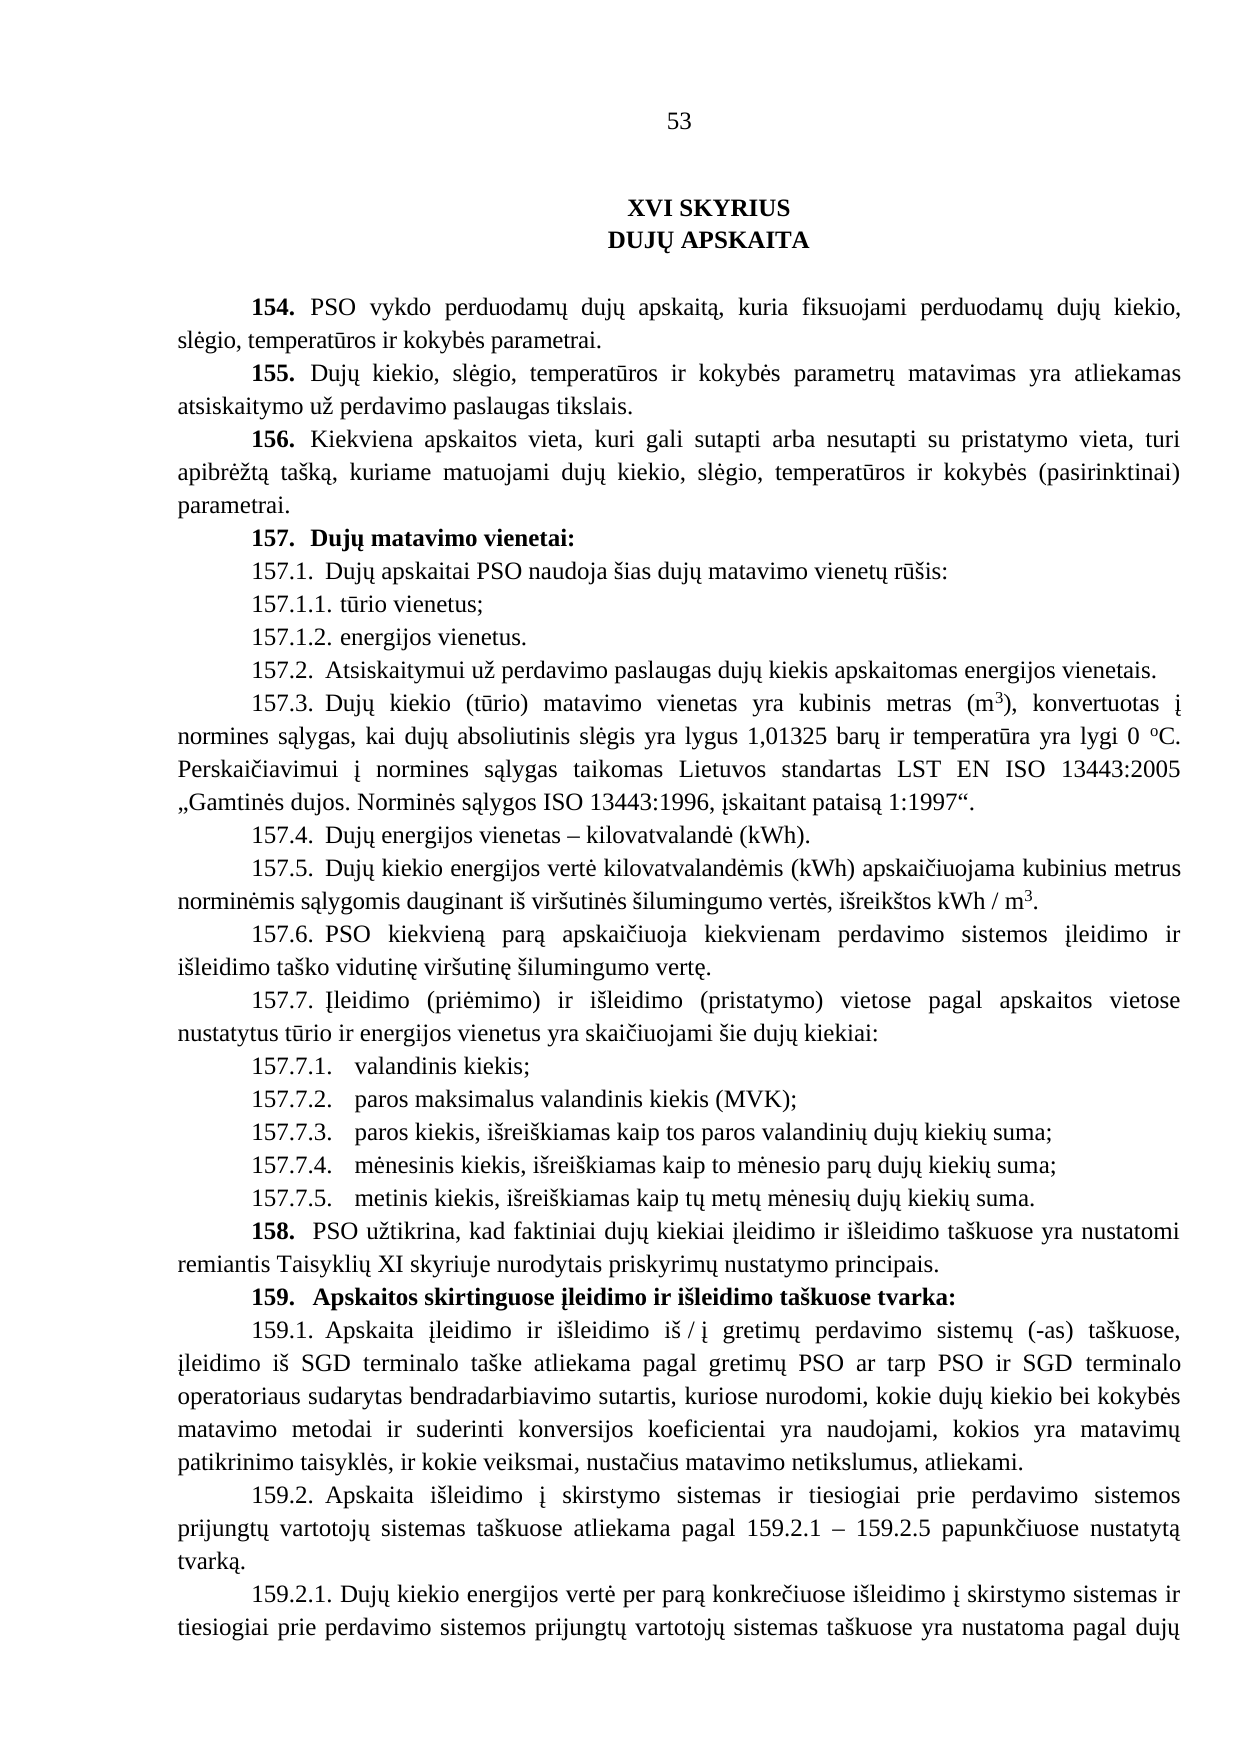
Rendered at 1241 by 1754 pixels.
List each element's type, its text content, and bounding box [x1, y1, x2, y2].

text 157.7.4. mėnesinis kiekis, išreiškiamas kaip to mėnesio parų dujų kiekių suma; [177, 1150, 1181, 1179]
text 159.2. Apskaita išleidimo į skirstymo sistemas ir tiesiogiai prie perdavimo sistemos prijungtų vartotojų sistemas taškuose atliekama pagal 159.2.1 – 159.2.5 papunkčiuose nustatytą tvarką. [177, 1480, 1181, 1575]
text 157.6. PSO kiekvieną parą apskaičiuoja kiekvienam perdavimo sistemos įleidimo ir išleidimo taško vidutinę viršutinę šilumingumo vertę. [177, 919, 1181, 981]
text 157.7.3. paros kiekis, išreiškiamas kaip tos paros valandinių dujų kiekių suma; [177, 1117, 1181, 1146]
text 159.1. Apskaita įleidimo ir išleidimo iš / į gretimų perdavimo sistemų (-as) taškuose, įleidimo iš SGD terminalo taške atliekama pagal gretimų PSO ar tarp PSO ir SGD terminalo operatoriaus sudarytas bendradarbiavimo sutartis, kuriose nurodomi, kokie dujų kiekio bei kokybės matavimo metodai ir suderinti konversijos koeficientai yra naudojami, kokios yra matavimų patikrinimo taisyklės, ir kokie veiksmai, nustačius matavimo netikslumus, atliekami. [177, 1315, 1181, 1476]
text 157.1. Dujų apskaitai PSO naudoja šias dujų matavimo vienetų rūšis: [177, 556, 1181, 584]
text DUJŲ APSKAITA [177, 226, 1181, 254]
text 159. Apskaitos skirtinguose įleidimo ir išleidimo taškuose tvarka: [177, 1282, 1181, 1311]
text 158. PSO užtikrina, kad faktiniai dujų kiekiai įleidimo ir išleidimo taškuose yra nustatomi remiantis Taisyklių XI skyriuje nurodytais priskyrimų nustatymo principais. [177, 1216, 1181, 1278]
text 159.2.1. Dujų kiekio energijos vertė per parą konkrečiuose išleidimo į skirstymo sistemas ir tiesiogiai prie perdavimo sistemos prijungtų vartotojų sistemas taškuose yra nustatoma pagal dujų [177, 1579, 1181, 1641]
text 155. Dujų kiekio, slėgio, temperatūros ir kokybės parametrų matavimas yra atliekamas atsiskaitymo už perdavimo paslaugas tikslais. [177, 358, 1181, 419]
text 157.7.1. valandinis kiekis; [177, 1051, 1181, 1080]
text 157.1.2. energijos vienetus. [177, 622, 1181, 651]
text XVI SKYRIUS [177, 193, 1181, 221]
text 157.5. Dujų kiekio energijos vertė kilovatvalandėmis (kWh) apskaičiuojama kubinius metrus norminėmis sąlygomis dauginant iš viršutinės šilumingumo vertės, išreikštos kWh / m3. [177, 853, 1181, 915]
text 157. Dujų matavimo vienetai: [177, 523, 1181, 552]
text 156. Kiekviena apskaitos vieta, kuri gali sutapti arba nesutapti su pristatymo vieta, turi apibrėžtą tašką, kuriame matuojami dujų kiekio, slėgio, temperatūros ir kokybės (pasirinktinai) parametrai. [177, 424, 1181, 518]
text 154. PSO vykdo perduodamų dujų apskaitą, kuria fiksuojami perduodamų dujų kiekio, slėgio, temperatūros ir kokybės parametrai. [177, 292, 1181, 353]
text 157.7. Įleidimo (priėmimo) ir išleidimo (pristatymo) vietose pagal apskaitos vietose nustatytus tūrio ir energijos vienetus yra skaičiuojami šie dujų kiekiai: [177, 985, 1181, 1047]
text 157.7.2. paros maksimalus valandinis kiekis (MVK); [177, 1084, 1181, 1113]
text 157.7.5. metinis kiekis, išreiškiamas kaip tų metų mėnesių dujų kiekių suma. [177, 1183, 1181, 1212]
text 157.1.1. tūrio vienetus; [177, 589, 1181, 618]
text 157.4. Dujų energijos vienetas – kilovatvalandė (kWh). [177, 820, 1181, 849]
text 157.2. Atsiskaitymui už perdavimo paslaugas dujų kiekis apskaitomas energijos vienetais. [177, 655, 1181, 684]
text 157.3. Dujų kiekio (tūrio) matavimo vienetas yra kubinis metras (m3), konvertuotas į normines sąlygas, kai dujų absoliutinis slėgis yra lygus 1,01325 barų ir temperatūra yra lygi 0 oC. Perskaičiavimui į normines sąlygas taikomas Lietuvos standartas LST EN ISO 13443:2005 „Gamtinės dujos. Norminės sąlygos ISO 13443:1996, įskaitant pataisą 1:1997“. [177, 688, 1181, 816]
